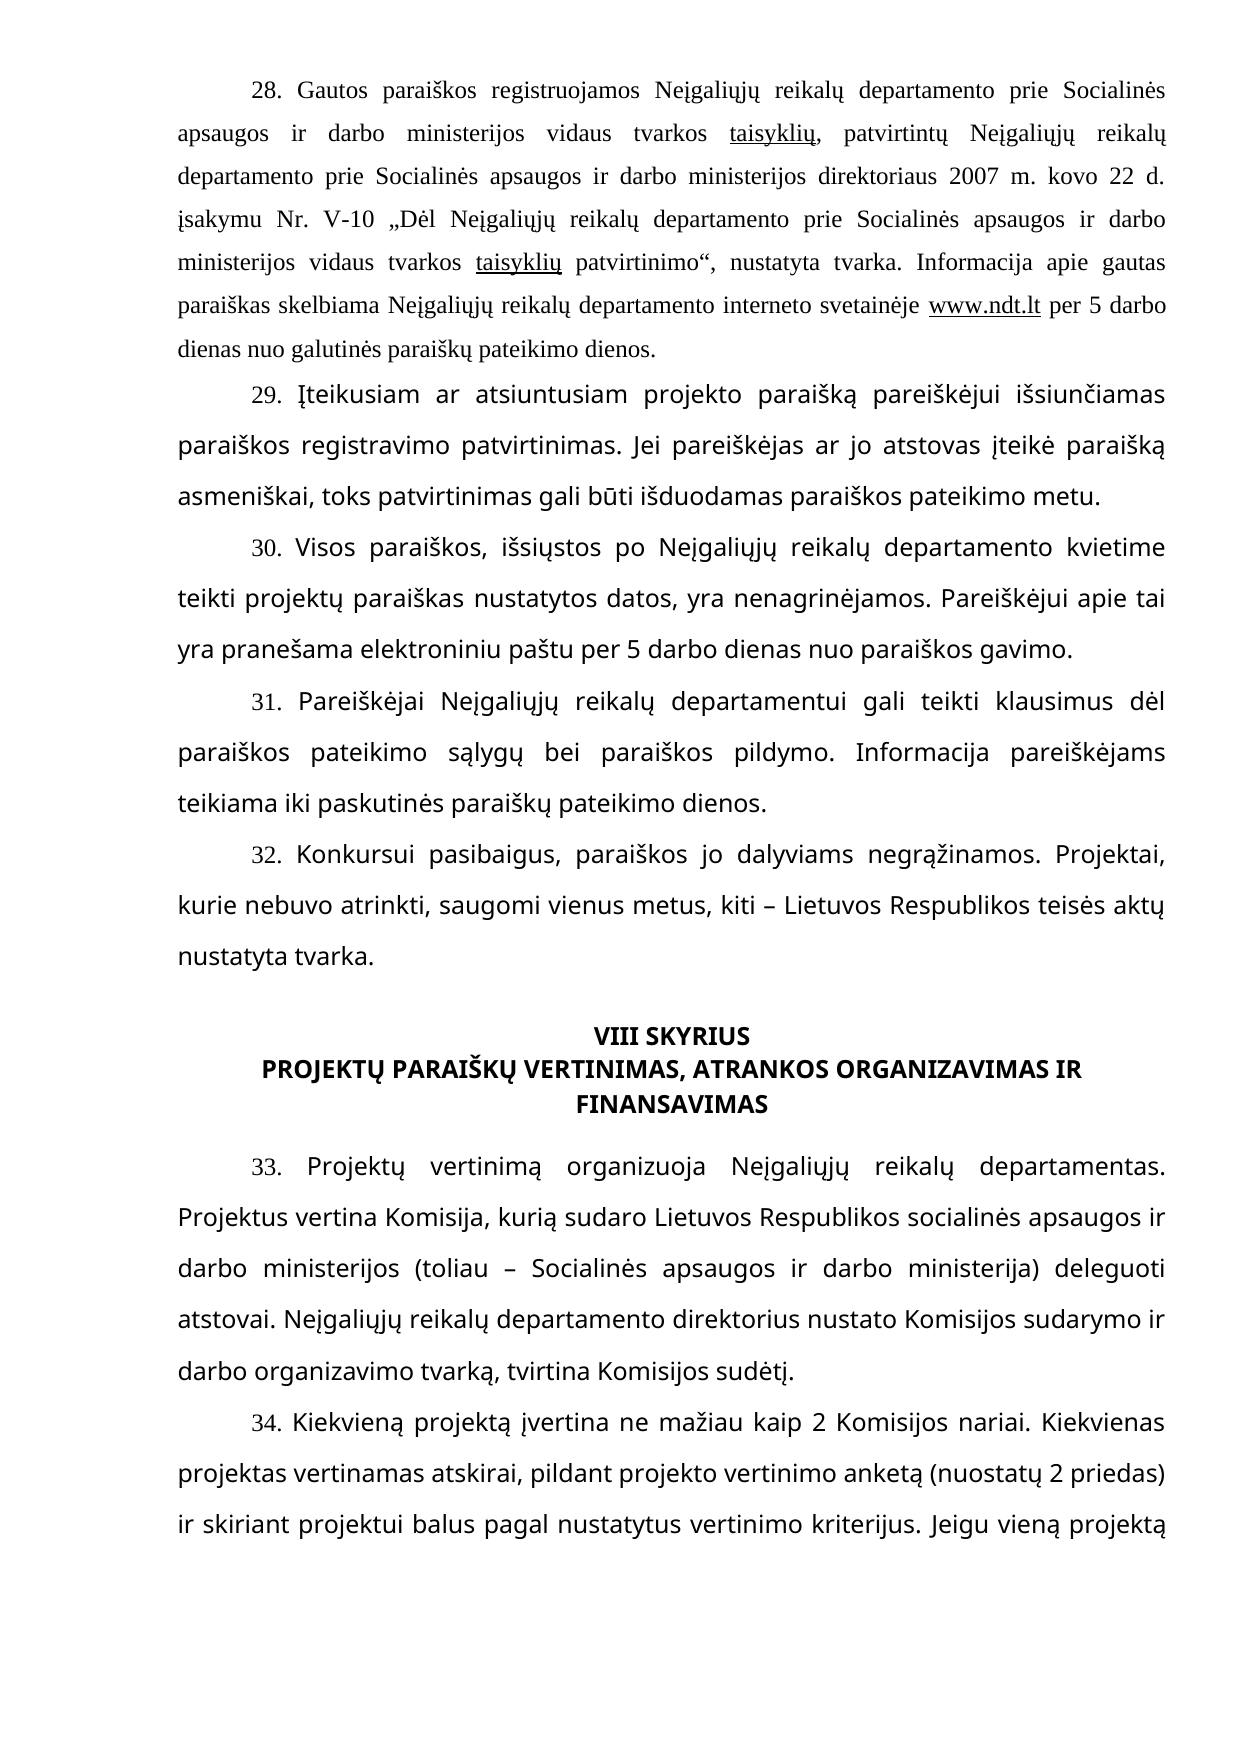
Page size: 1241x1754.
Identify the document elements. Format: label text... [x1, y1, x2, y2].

text 34. Kiekvieną projektą įvertina ne mažiau kaip 2 Komisijos nariai. Kiekvienas projektas vertinamas atskirai, pildant projekto vertinimo anketą (nuostatų 2 priedas) ir skiriant projektui balus pagal nustatytus vertinimo kriterijus. Jeigu vieną projektą [177, 1404, 1167, 1540]
text VIII SKYRIUS [177, 1018, 1167, 1052]
text 33. Projektų vertinimą organizuoja Neįgaliųjų reikalų departamentas. Projektus vertina Komisija, kurią sudaro Lietuvos Respublikos socialinės apsaugos ir darbo ministerijos (toliau – Socialinės apsaugos ir darbo ministerija) deleguoti atstovai. Neįgaliųjų reikalų departamento direktorius nustato Komisijos sudarymo ir darbo organizavimo tvarką, tvirtina Komisijos sudėtį. [177, 1149, 1167, 1387]
text 29. Įteikusiam ar atsiuntusiam projekto paraišką pareiškėjui išsiunčiamas paraiškos registravimo patvirtinimas. Jei pareiškėjas ar jo atstovas įteikė paraišką asmeniškai, toks patvirtinimas gali būti išduodamas paraiškos pateikimo metu. [177, 377, 1167, 513]
text 31. Pareiškėjai Neįgaliųjų reikalų departamentui gali teikti klausimus dėl paraiškos pateikimo sąlygų bei paraiškos pildymo. Informacija pareiškėjams teikiama iki paskutinės paraiškų pateikimo dienos. [177, 683, 1167, 819]
text 30. Visos paraiškos, išsiųstos po Neįgaliųjų reikalų departamento kvietime teikti projektų paraiškas nustatytos datos, yra nenagrinėjamos. Pareiškėjui apie tai yra pranešama elektroniniu paštu per 5 darbo dienas nuo paraiškos gavimo. [177, 530, 1167, 666]
text PROJEKTŲ PARAIŠKŲ VERTINIMAS, ATRANKOS ORGANIZAVIMAS IR FINANSAVIMAS [177, 1052, 1167, 1120]
text 28. Gautos paraiškos registruojamos Neįgaliųjų reikalų departamento prie Socialinės apsaugos ir darbo ministerijos vidaus tvarkos taisyklių, patvirtintų Neįgaliųjų reikalų departamento prie Socialinės apsaugos ir darbo ministerijos direktoriaus 2007 m. kovo 22 d. įsakymu Nr. V-10 „Dėl Neįgaliųjų reikalų departamento prie Socialinės apsaugos ir darbo ministerijos vidaus tvarkos taisyklių patvirtinimo“, nustatyta tvarka. Informacija apie gautas paraiškas skelbiama Neįgaliųjų reikalų departamento interneto svetainėje www.ndt.lt per 5 darbo dienas nuo galutinės paraiškų pateikimo dienos. [177, 75, 1167, 362]
text 32. Konkursui pasibaigus, paraiškos jo dalyviams negrąžinamos. Projektai, kurie nebuvo atrinkti, saugomi vienus metus, kiti – Lietuvos Respublikos teisės aktų nustatyta tvarka. [177, 836, 1167, 972]
